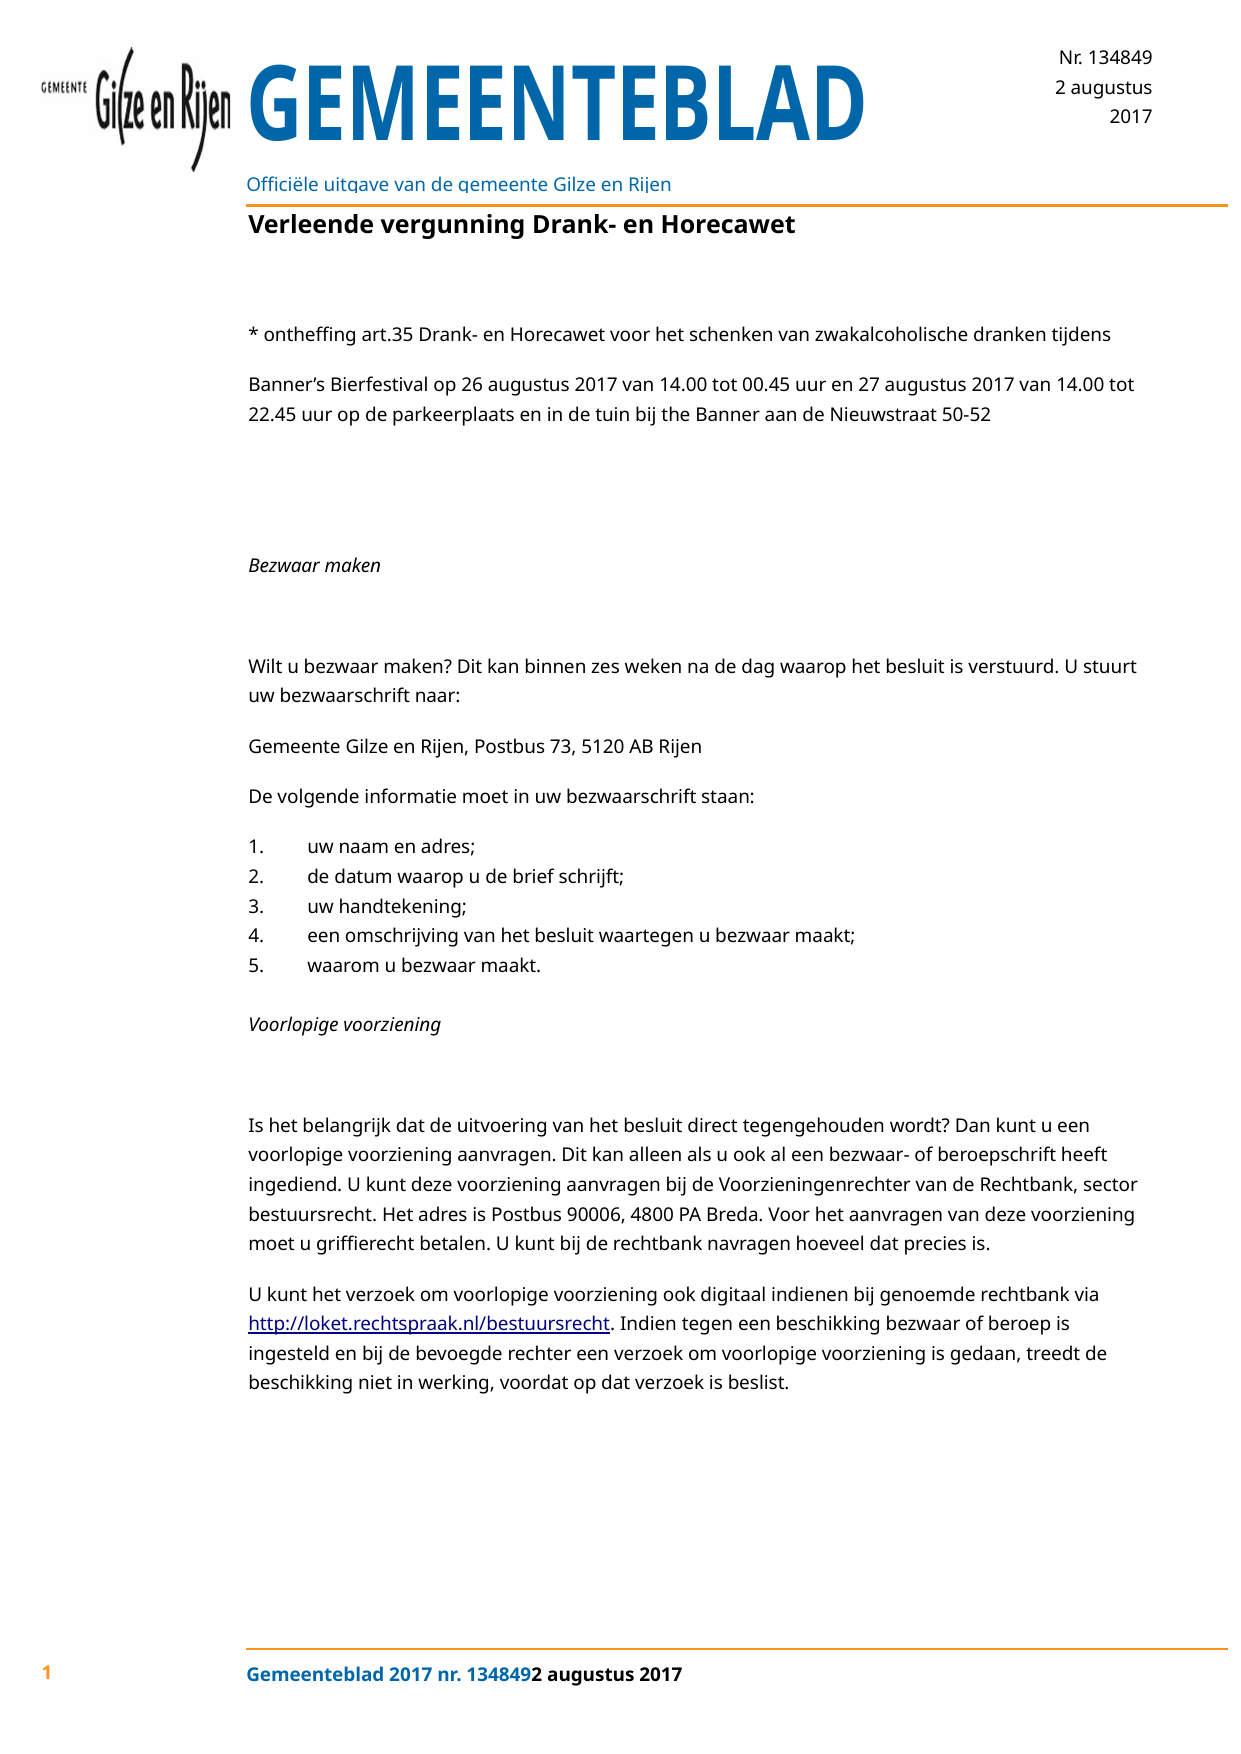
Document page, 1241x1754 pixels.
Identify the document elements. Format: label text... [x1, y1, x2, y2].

text Bezwaar maken [248, 552, 1152, 578]
list uw handtekening; [248, 893, 1152, 918]
text De volgende informatie moet in uw bezwaarschrift staan: [248, 783, 1152, 809]
list een omschrijving van het besluit waartegen u bezwaar maakt; [248, 922, 1152, 948]
text Wilt u bezwaar maken? Dit kan binnen zes weken na de dag waarop het besluit is verstuurd. U stuurt uw bezwaarschrift naar: [248, 653, 1152, 708]
text Gemeente Gilze en Rijen, Postbus 73, 5120 AB Rijen [248, 733, 1152, 758]
text Verleende vergunning Drank- en Horecawet [248, 207, 1152, 241]
text Banner’s Bierfestival op 26 augustus 2017 van 14.00 tot 00.45 uur en 27 augustus 2017 van 14.00 tot 22.45 uur op de parkeerplaats en in de tuin bij the Banner aan de Nieuwstraat 50-52 [248, 371, 1152, 426]
list waarom u bezwaar maakt. [248, 952, 1152, 978]
list uw naam en adres; [248, 834, 1152, 859]
list de datum waarop u de brief schrijft; [248, 863, 1152, 889]
text U kunt het verzoek om voorlopige voorziening ook digitaal indienen bij genoemde rechtbank via http://loket.rechtspraak.nl/bestuursrecht. Indien tegen een beschikking bezwaar of beroep is ingesteld en bij de bevoegde rechter een verzoek om voorlopige voorziening is gedaan, treedt de beschikking niet in werking, voordat op dat verzoek is beslist. [248, 1281, 1152, 1395]
picture [41, 47, 231, 172]
text Is het belangrijk dat de uitvoering van het besluit direct tegengehouden wordt? Dan kunt u een voorlopige voorziening aanvragen. Dit kan alleen als u ook al een bezwaar- of beroepschrift heeft ingediend. U kunt deze voorziening aanvragen bij de Voorzieningenrechter van de Rechtbank, sector bestuursrecht. Het adres is Postbus 90006, 4800 PA Breda. Voor het aanvragen van deze voorziening moet u griffierecht betalen. U kunt bij de rechtbank navragen hoeveel dat precies is. [248, 1112, 1152, 1256]
text * ontheffing art.35 Drank- en Horecawet voor het schenken van zwakalcoholische dranken tijdens [248, 321, 1152, 346]
text Voorlopige voorziening [248, 1011, 1152, 1037]
